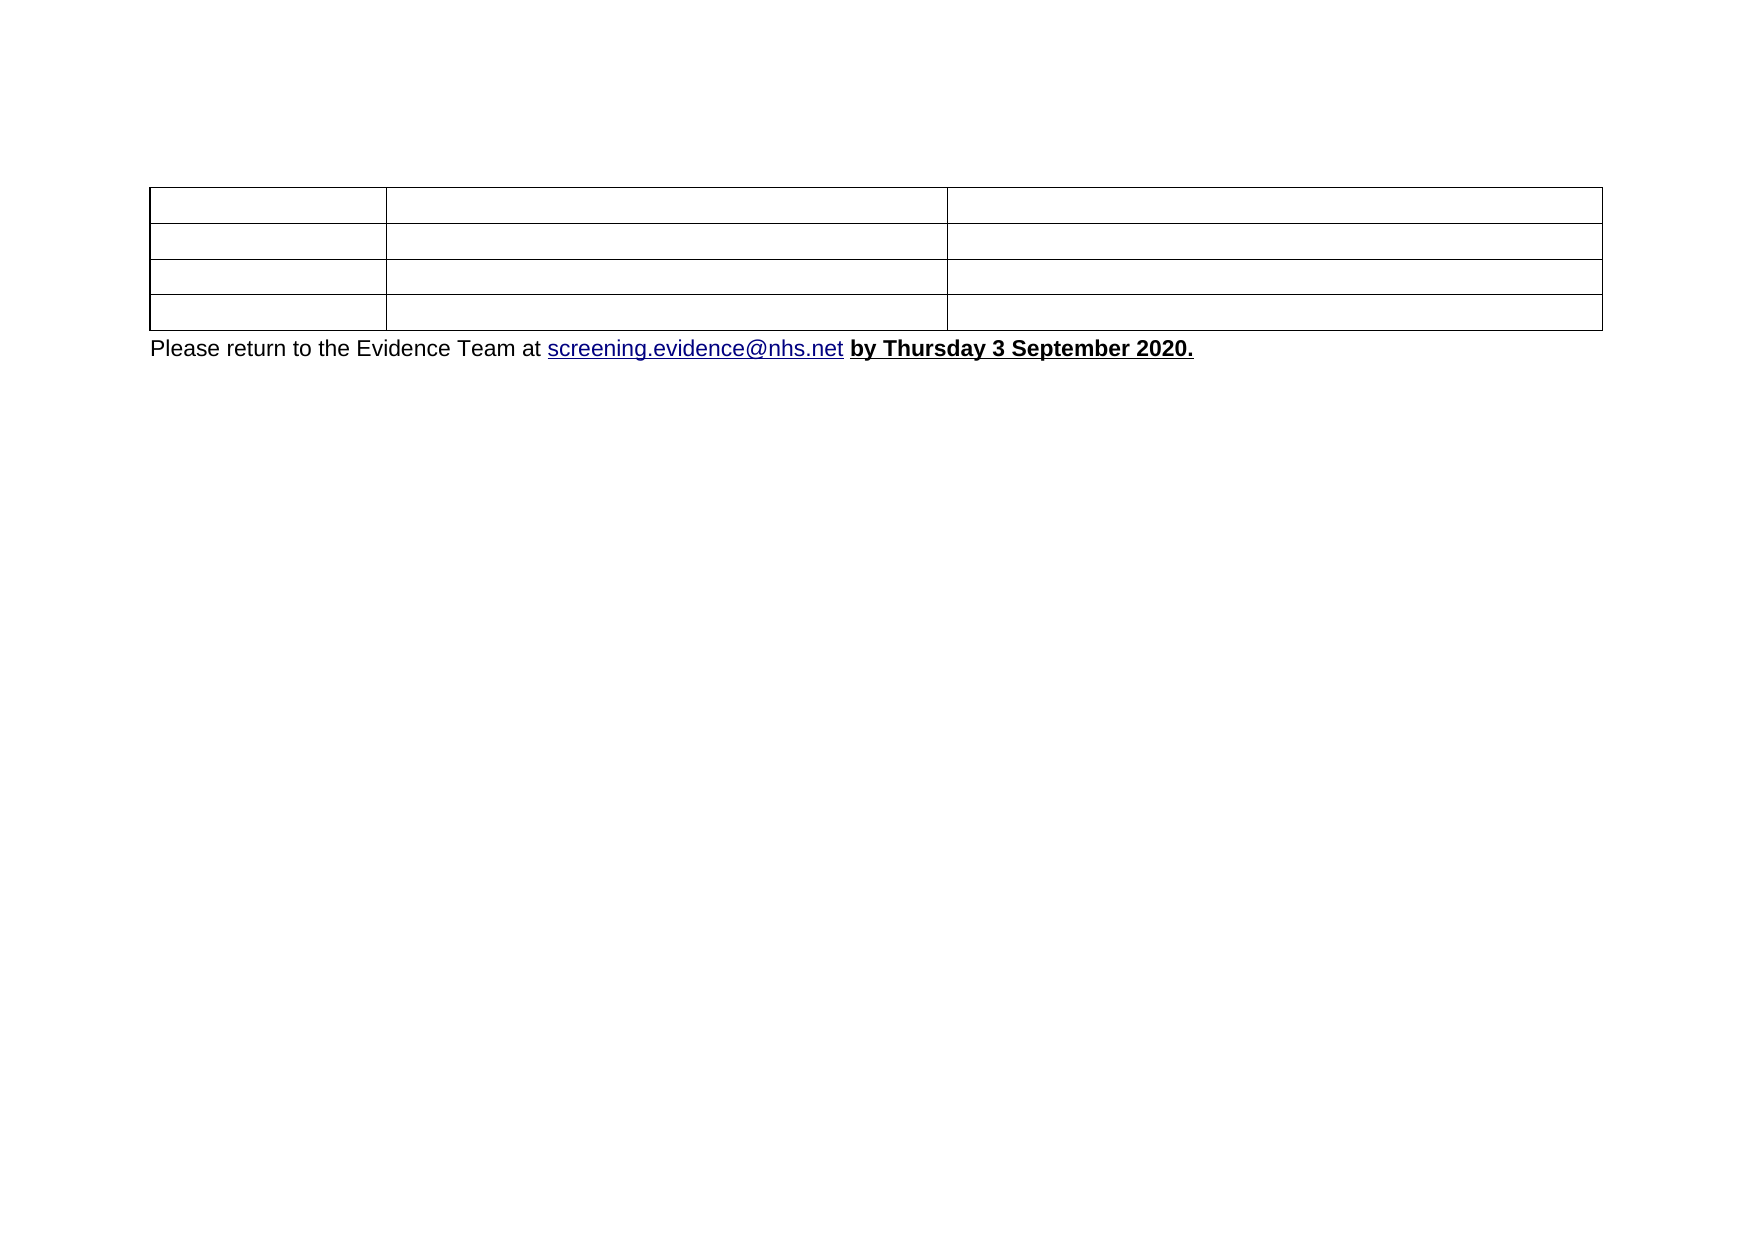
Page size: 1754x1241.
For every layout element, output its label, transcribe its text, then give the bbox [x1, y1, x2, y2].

table_cell [151, 295, 386, 330]
table_cell [151, 188, 386, 223]
table_cell [387, 224, 947, 259]
table_cell [151, 260, 386, 294]
table_cell [151, 224, 386, 259]
table_cell [387, 260, 947, 294]
table_cell [387, 295, 947, 330]
text Please return to the Evidence Team at screening.evidence@nhs.net by Thursday 3 September 2020. [150, 335, 1604, 362]
table_cell [948, 188, 1602, 223]
table_cell [387, 188, 947, 223]
table_cell [948, 224, 1602, 259]
table_cell [948, 295, 1602, 330]
table_cell [948, 260, 1602, 294]
